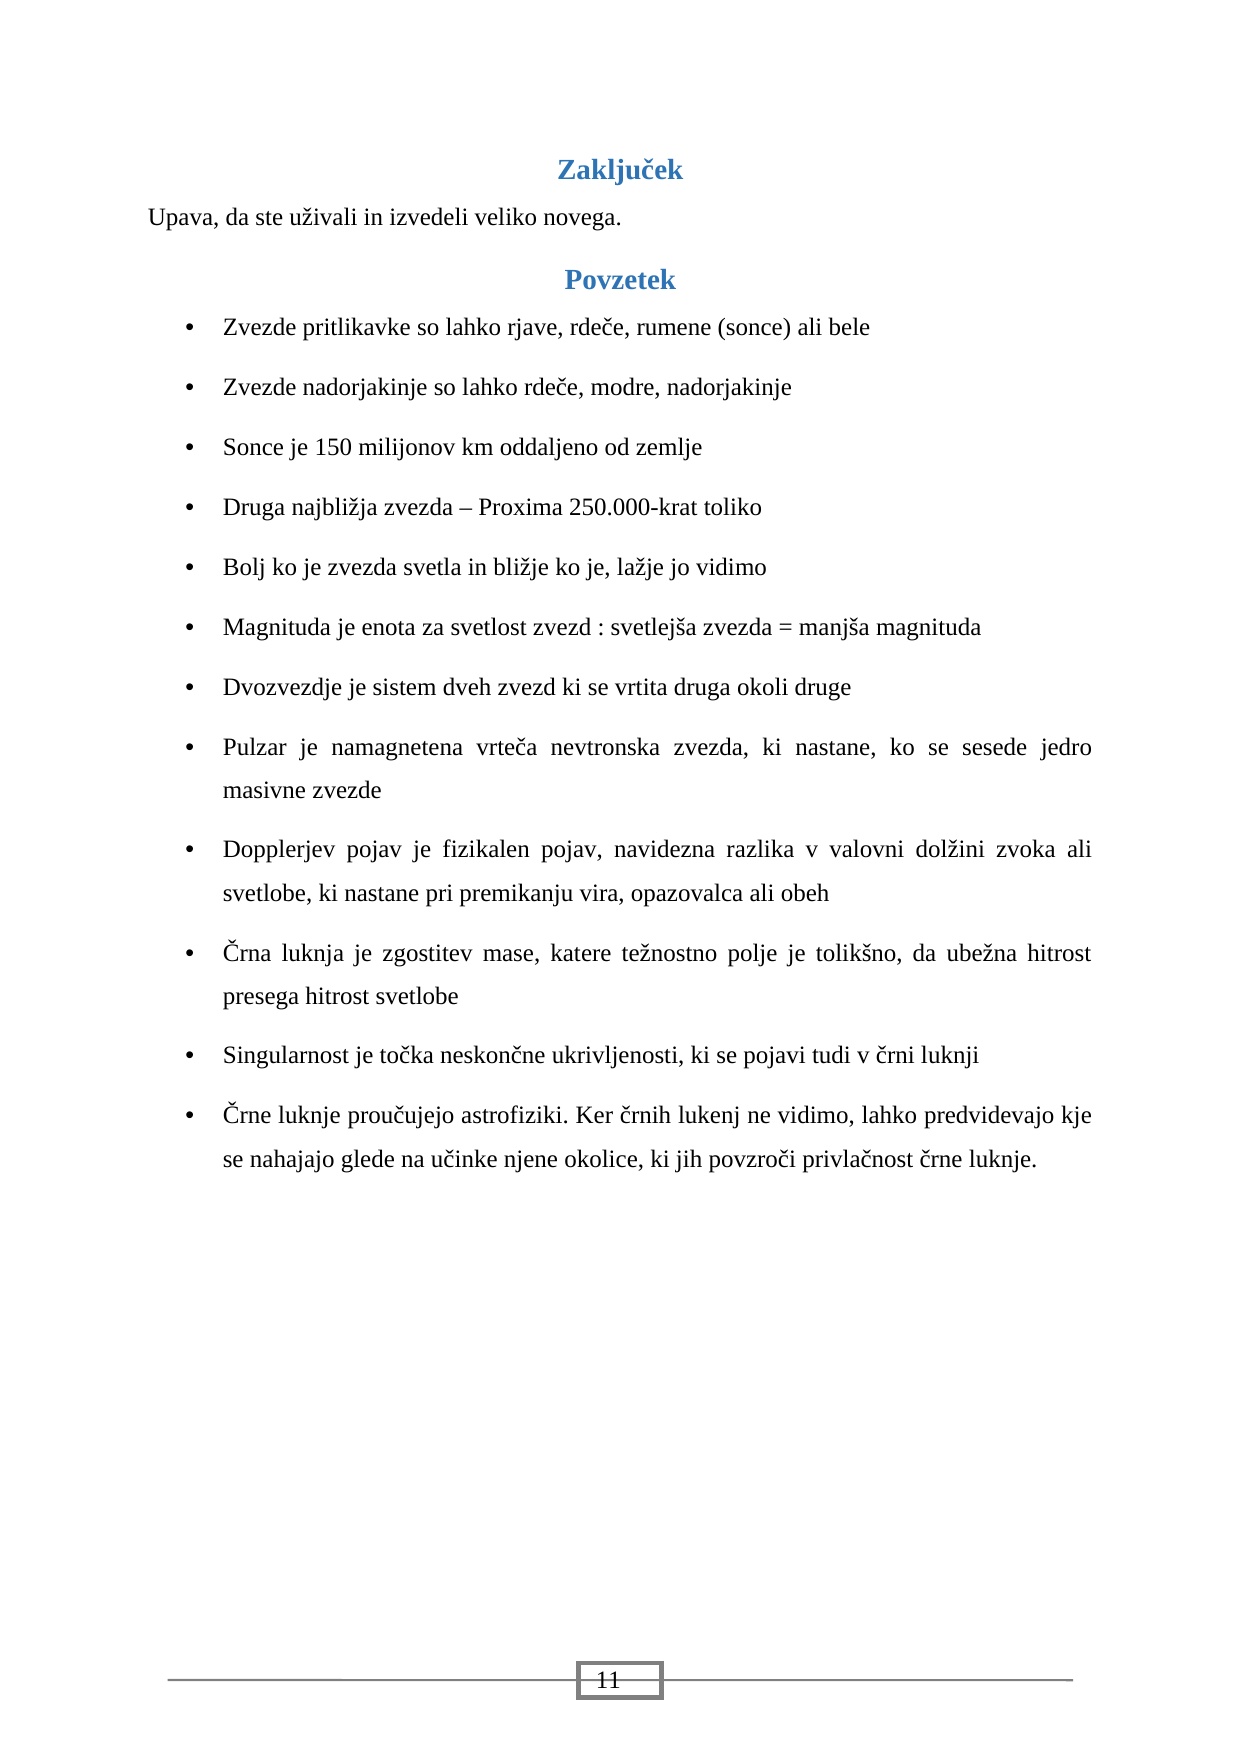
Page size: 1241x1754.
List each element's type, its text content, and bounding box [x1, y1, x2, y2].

subtitle Zaključek [148, 152, 1093, 185]
list Singularnost je točka neskončne ukrivljenosti, ki se pojavi tudi v črni luknji [185, 1041, 1093, 1069]
list Bolj ko je zvezda svetla in bližje ko je, lažje jo vidimo [185, 552, 1093, 581]
list Dopplerjev pojav je fizikalen pojav, navidezna razlika v valovni dolžini zvoka ali svetlobe, ki nastane pri premikanju vira, opazovalca ali obeh [185, 834, 1093, 906]
list Črna luknja je zgostitev mase, katere težnostno polje je tolikšno, da ubežna hitrost presega hitrost svetlobe [185, 937, 1093, 1009]
subtitle Povzetek [148, 262, 1093, 295]
list Sonce je 150 milijonov km oddaljeno od zemlje [185, 432, 1093, 461]
list Zvezde nadorjakinje so lahko rdeče, modre, nadorjakinje [185, 372, 1093, 401]
text Upava, da ste uživali in izvedeli veliko novega. [148, 202, 1093, 231]
list Črne luknje proučujejo astrofiziki. Ker črnih lukenj ne vidimo, lahko predvidevajo kje se nahajajo glede na učinke njene okolice, ki jih povzroči privlačnost črne luknje. [185, 1100, 1093, 1172]
list Magnituda je enota za svetlost zvezd : svetlejša zvezda = manjša magnituda [185, 612, 1093, 641]
list Pulzar je namagnetena vrteča nevtronska zvezda, ki nastane, ko se sesede jedro masivne zvezde [185, 731, 1093, 803]
list Druga najbližja zvezda – Proxima 250.000-krat toliko [185, 492, 1093, 521]
list Zvezde pritlikavke so lahko rjave, rdeče, rumene (sonce) ali bele [185, 312, 1093, 341]
list Dvozvezdje je sistem dveh zvezd ki se vrtita druga okoli druge [185, 672, 1093, 700]
